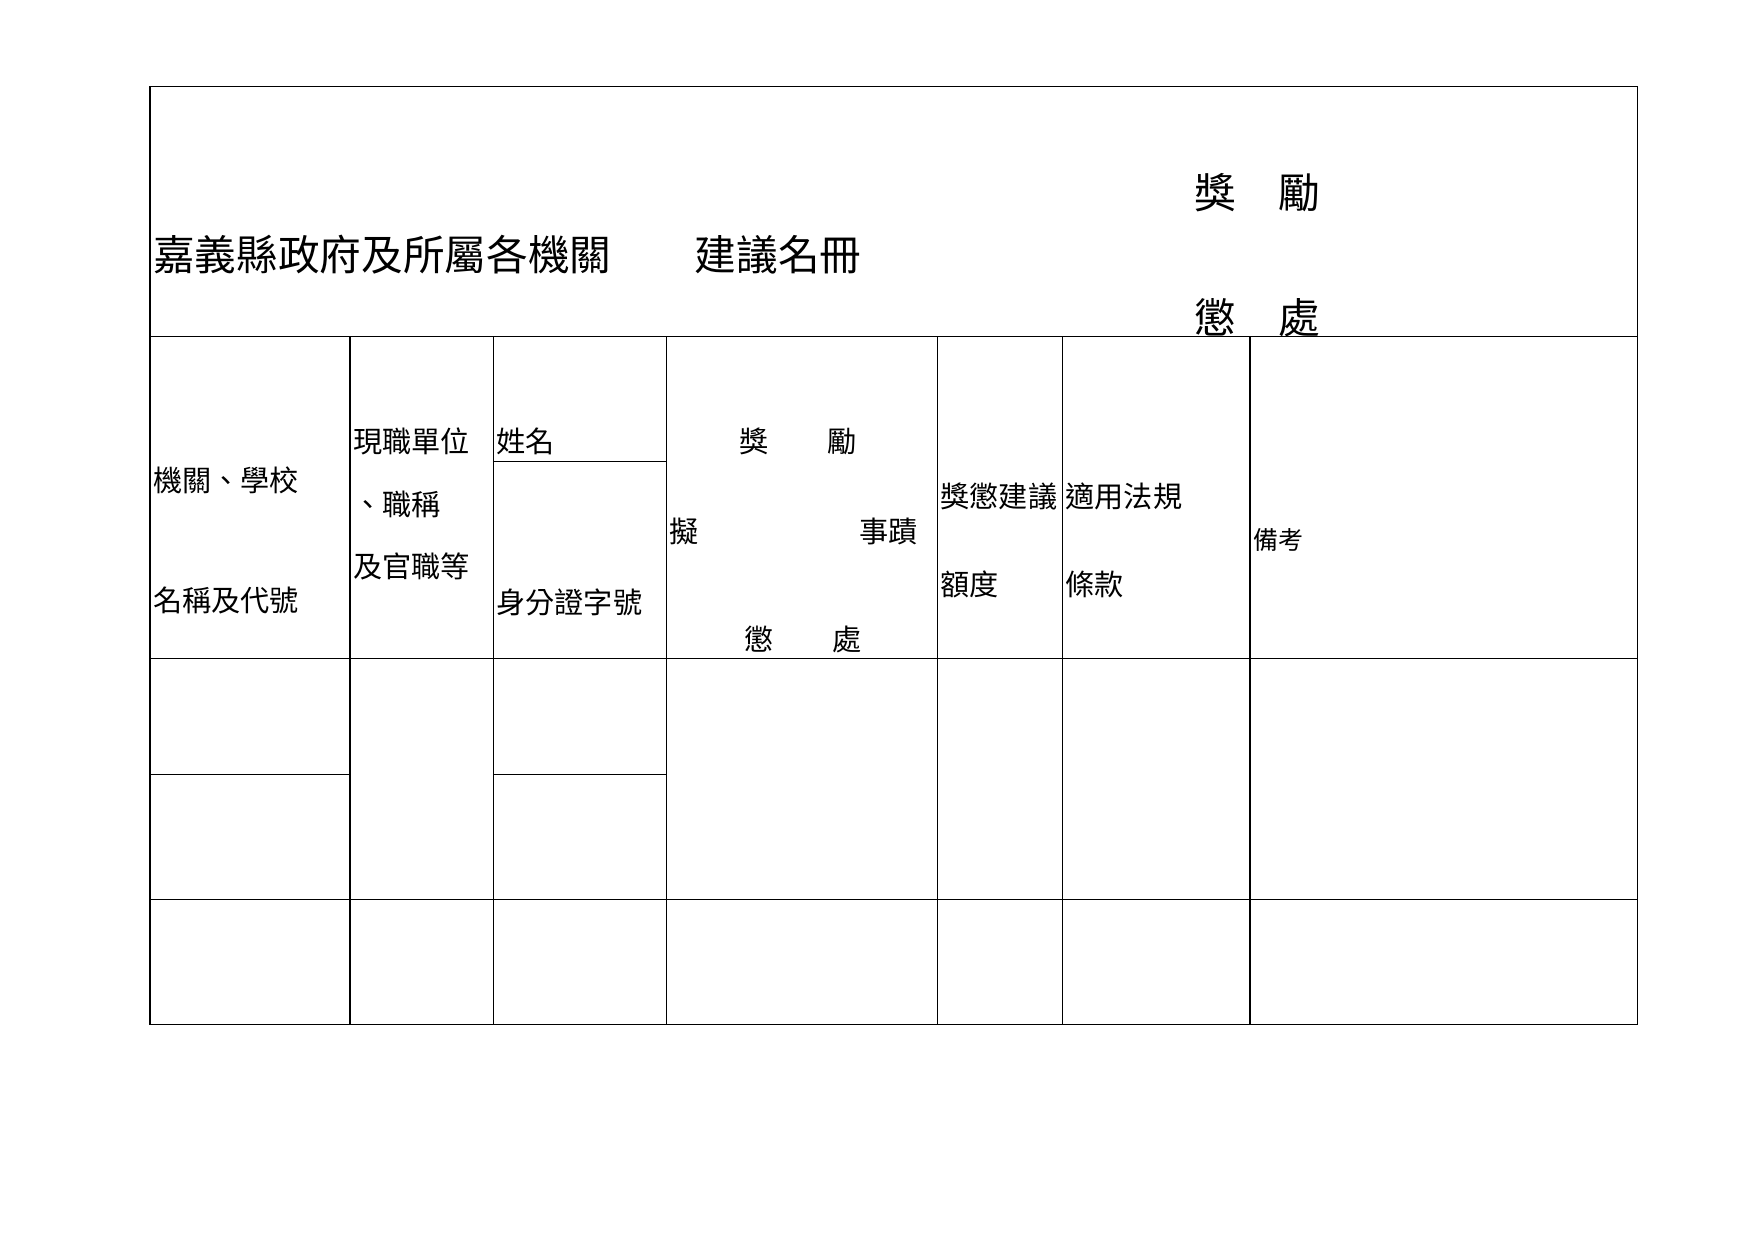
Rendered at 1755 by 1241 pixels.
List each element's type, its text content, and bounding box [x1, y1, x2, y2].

table_cell [1063, 659, 1249, 898]
table_cell 獎懲建議 額度 [938, 337, 1062, 658]
table_cell [494, 775, 666, 898]
table_cell [494, 659, 666, 773]
table_cell 適用法規 條款 [1063, 337, 1249, 658]
table_header 獎 勵 嘉義縣政府及所屬各機關 建議名冊 懲 處 [151, 87, 1637, 336]
table_cell [1251, 900, 1637, 1023]
table_cell [351, 659, 493, 898]
table_cell [667, 659, 937, 898]
table_cell 機關、學校 名稱及代號 [151, 337, 349, 658]
table_cell [1063, 900, 1249, 1023]
table_cell [938, 900, 1062, 1023]
table_cell 姓名 [494, 337, 666, 461]
table_cell [351, 900, 493, 1023]
table_cell [151, 775, 349, 898]
table_cell [151, 900, 349, 1023]
table_cell [151, 659, 349, 773]
table_cell [1251, 659, 1637, 898]
table_cell [667, 900, 937, 1023]
table_cell 身分證字號 [494, 462, 666, 658]
table_cell [938, 659, 1062, 898]
table_cell [494, 900, 666, 1023]
table_cell 現職單位 、職稱 及官職等 [351, 337, 493, 658]
table_cell 獎 勵 擬 事蹟 懲 處 [667, 337, 937, 658]
table_cell 備考 [1251, 337, 1637, 658]
